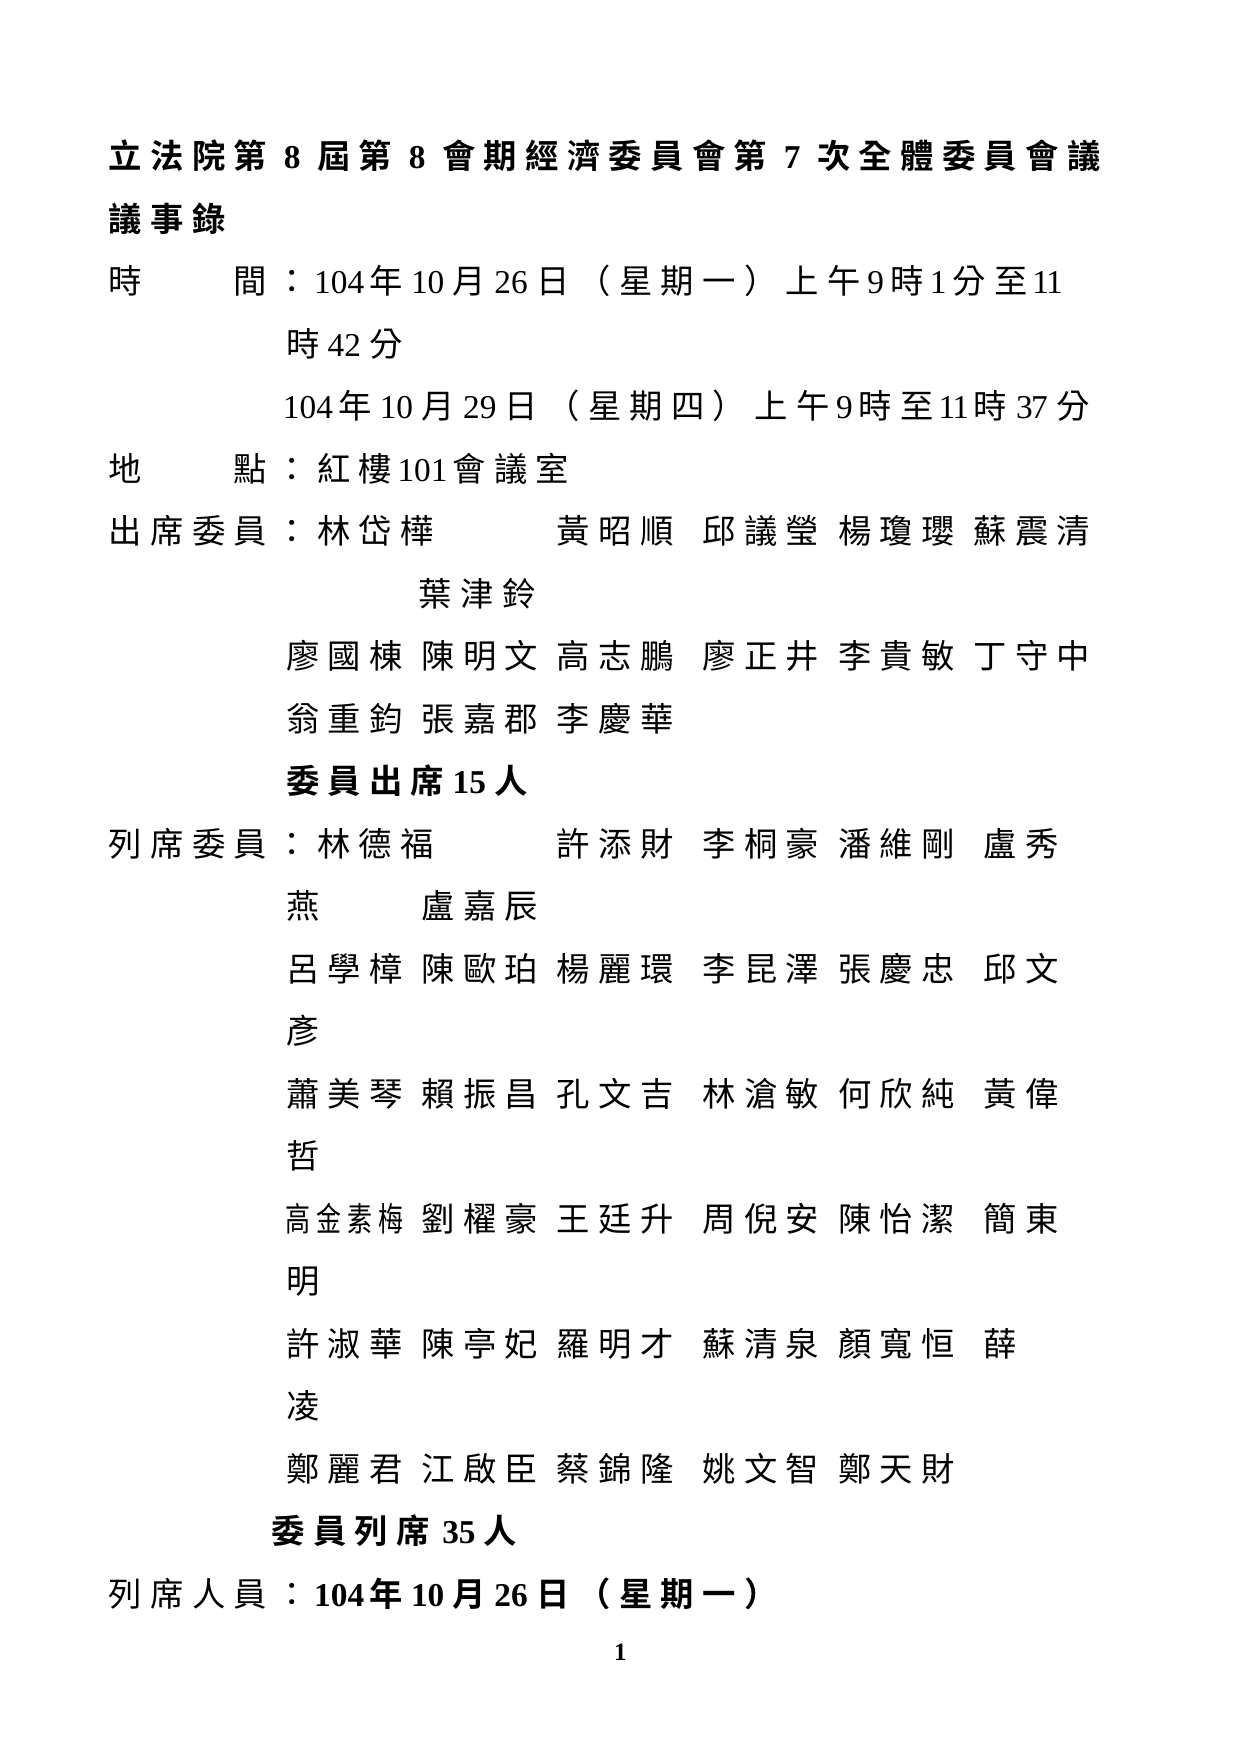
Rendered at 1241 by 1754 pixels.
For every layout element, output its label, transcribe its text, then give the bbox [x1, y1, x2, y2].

text 出席委員：林岱樺 黃昭順 邱議瑩 楊瓊瓔 蘇震清 葉津鈴 廖國棟 陳明文 高志鵬 廖正井 李貴敏 丁守中 翁重鈞 張嘉郡 李慶華 [104, 488, 1101, 738]
text 104年10月29日（星期四）上午9時至11時37分 [278, 363, 1125, 425]
text 委員列席35人 [104, 1488, 1101, 1550]
text 列席委員：林德福 許添財 李桐豪 潘維剛 盧秀燕 盧嘉辰 呂學樟 陳歐珀 楊麗環 李昆澤 張慶忠 邱文彥 蕭美琴 賴振昌 孔文吉 林滄敏 何欣純 黃偉哲 高金素梅 劉櫂豪 王廷升 周倪安 陳怡潔 簡東明 許淑華 陳亭妃 羅明才 蘇清泉 顏寬恒 薛 凌 鄭麗君 江啟臣 蔡錦隆 姚文智 鄭天財 [104, 800, 1101, 1488]
text 列席人員：104年10月26日（星期一） [104, 1550, 1136, 1613]
text 立法院第8屆第8會期經濟委員會第7次全體委員會議議事錄 [104, 113, 1136, 238]
text 時 間：104年10月26日（星期一）上午9時1分至11時42分 [104, 238, 1092, 363]
text 委員出席15人 [275, 738, 1101, 800]
text 地 點：紅樓101會議室 [104, 425, 1136, 488]
